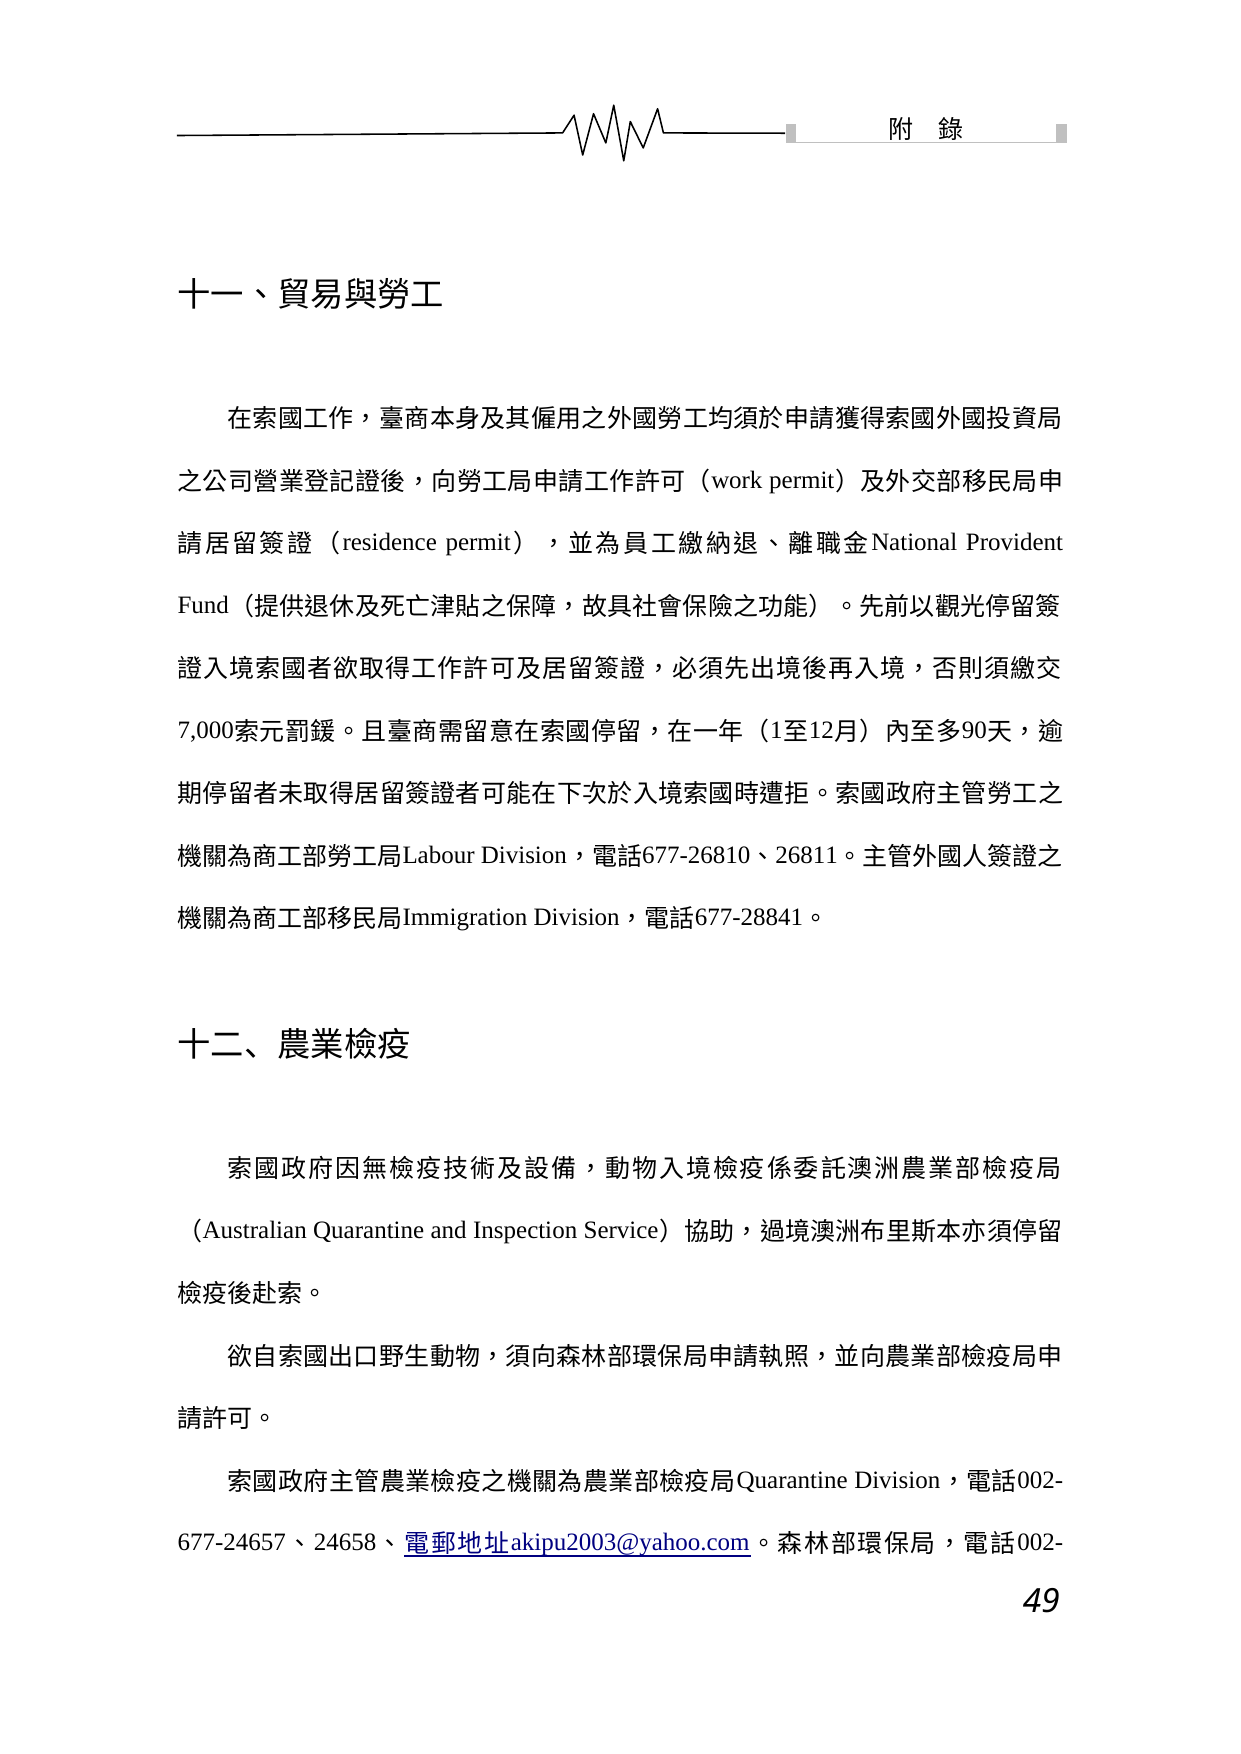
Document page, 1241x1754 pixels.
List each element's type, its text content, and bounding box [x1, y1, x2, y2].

text 索國政府因無檢疫技術及設備，動物入境檢疫係委託澳洲農業部檢疫局（Australian Quarantine and Inspection Service）協助，過境澳洲布里斯本亦須停留檢疫後赴索。 [177, 1125, 1063, 1313]
text 十一、貿易與勞工 [177, 250, 1063, 313]
text 欲自索國出口野生動物，須向森林部環保局申請執照，並向農業部檢疫局申請許可。 [177, 1313, 1063, 1438]
text 十二、農業檢疫 [177, 1000, 1063, 1063]
text 索國政府主管農業檢疫之機關為農業部檢疫局Quarantine Division，電話002-677-24657、24658、電郵地址akipu2003@yahoo.com。森林部環保局，電話002- [177, 1438, 1063, 1563]
text 在索國工作，臺商本身及其僱用之外國勞工均須於申請獲得索國外國投資局之公司營業登記證後，向勞工局申請工作許可（work permit）及外交部移民局申請居留簽證（residence permit），並為員工繳納退、離職金National Provident Fund（提供退休及死亡津貼之保障，故具社會保險之功能）。先前以觀光停留簽證入境索國者欲取得工作許可及居留簽證，必須先出境後再入境，否則須繳交7,000索元罰鍰。且臺商需留意在索國停留，在一年（1至12月）內至多90天，逾期停留者未取得居留簽證者可能在下次於入境索國時遭拒。索國政府主管勞工之機關為商工部勞工局Labour Division，電話677-26810、26811。主管外國人簽證之機關為商工部移民局Immigration Division，電話677-28841。 [177, 375, 1063, 938]
